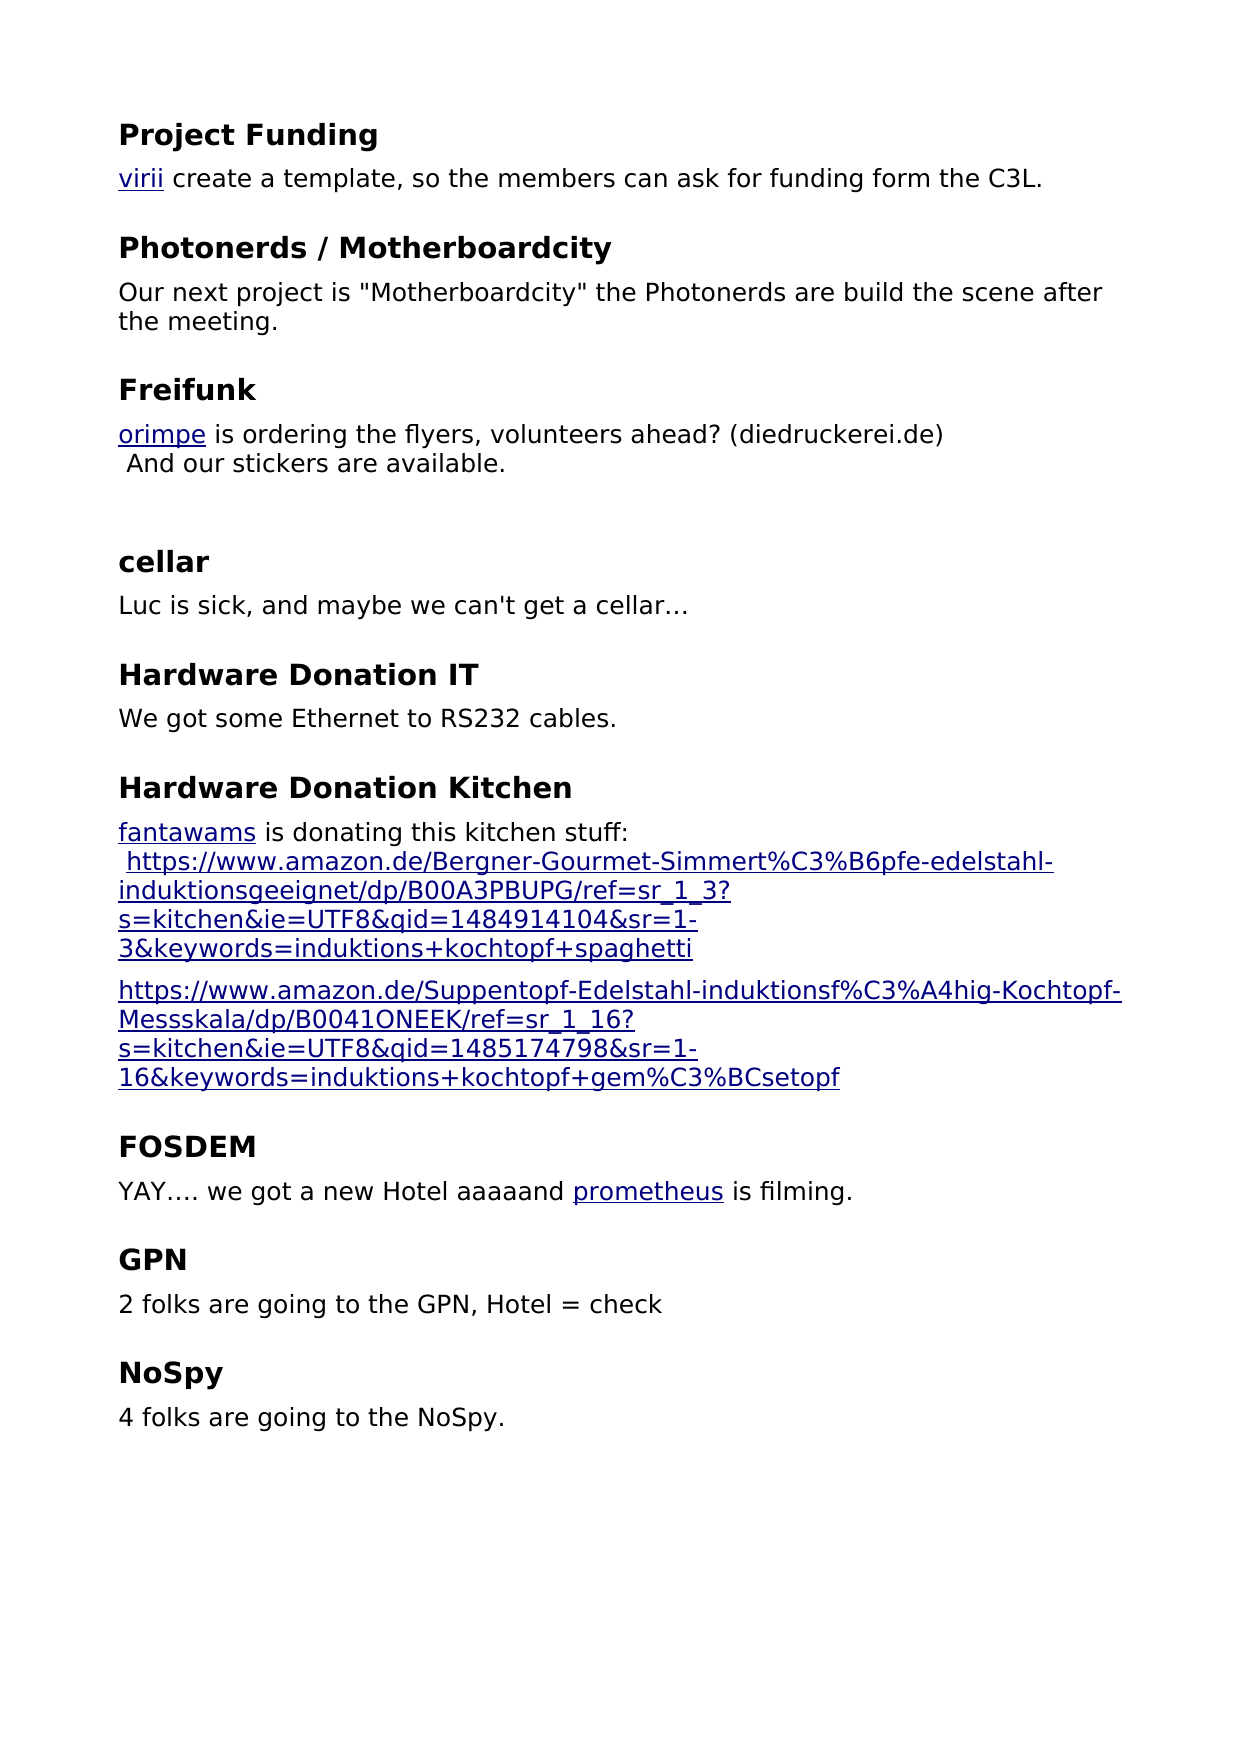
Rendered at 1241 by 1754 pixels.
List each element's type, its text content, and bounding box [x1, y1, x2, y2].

text Luc is sick, and maybe we can't get a cellar… [118, 591, 1122, 621]
text fantawams is donating this kitchen stuff: https://www.amazon.de/Bergner-Gourmet-Simmert%C3%B6pfe-edelstahl-induktionsgeeignet/dp/B00A3PBUPG/ref=sr_1_3?s=kitchen&ie=UTF8&qid=1484914104&sr=1-3&keywords=induktions+kochtopf+spaghetti [118, 818, 1122, 963]
text orimpe is ordering the flyers, volunteers ahead? (diedruckerei.de) And our stickers are available. [118, 420, 1122, 507]
text Messskala/dp/B0041ONEEK/ref=sr_1_16?s=kitchen&ie=UTF8&qid=1485174798&sr=1-16&keywords=induktions+kochtopf+gem%C3%BCsetopf [118, 1003, 1122, 1093]
subtitle Hardware Donation IT [118, 658, 1122, 692]
text 2 folks are going to the GPN, Hotel = check [118, 1290, 1122, 1319]
subtitle Hardware Donation Kitchen [118, 771, 1122, 805]
subtitle GPN [118, 1243, 1122, 1277]
subtitle Project Funding [118, 118, 1122, 152]
subtitle cellar [118, 545, 1122, 579]
text 4 folks are going to the NoSpy. [118, 1403, 1122, 1432]
text Our next project is "Motherboardcity" the Photonerds are build the scene after the meeting. [118, 278, 1122, 336]
text https://www.amazon.de/Suppentopf-Edelstahl-induktionsf%C3%A4hig-Kochtopf- [118, 976, 1122, 1001]
text virii create a template, so the members can ask for funding form the C3L. [118, 164, 1122, 194]
text We got some Ethernet to RS232 cables. [118, 704, 1122, 734]
subtitle FOSDEM [118, 1130, 1122, 1164]
text YAY…. we got a new Hotel aaaaand prometheus is filming. [118, 1177, 1122, 1206]
subtitle NoSpy [118, 1356, 1122, 1390]
subtitle Photonerds / Motherboardcity [118, 231, 1122, 265]
subtitle Freifunk [118, 373, 1122, 407]
